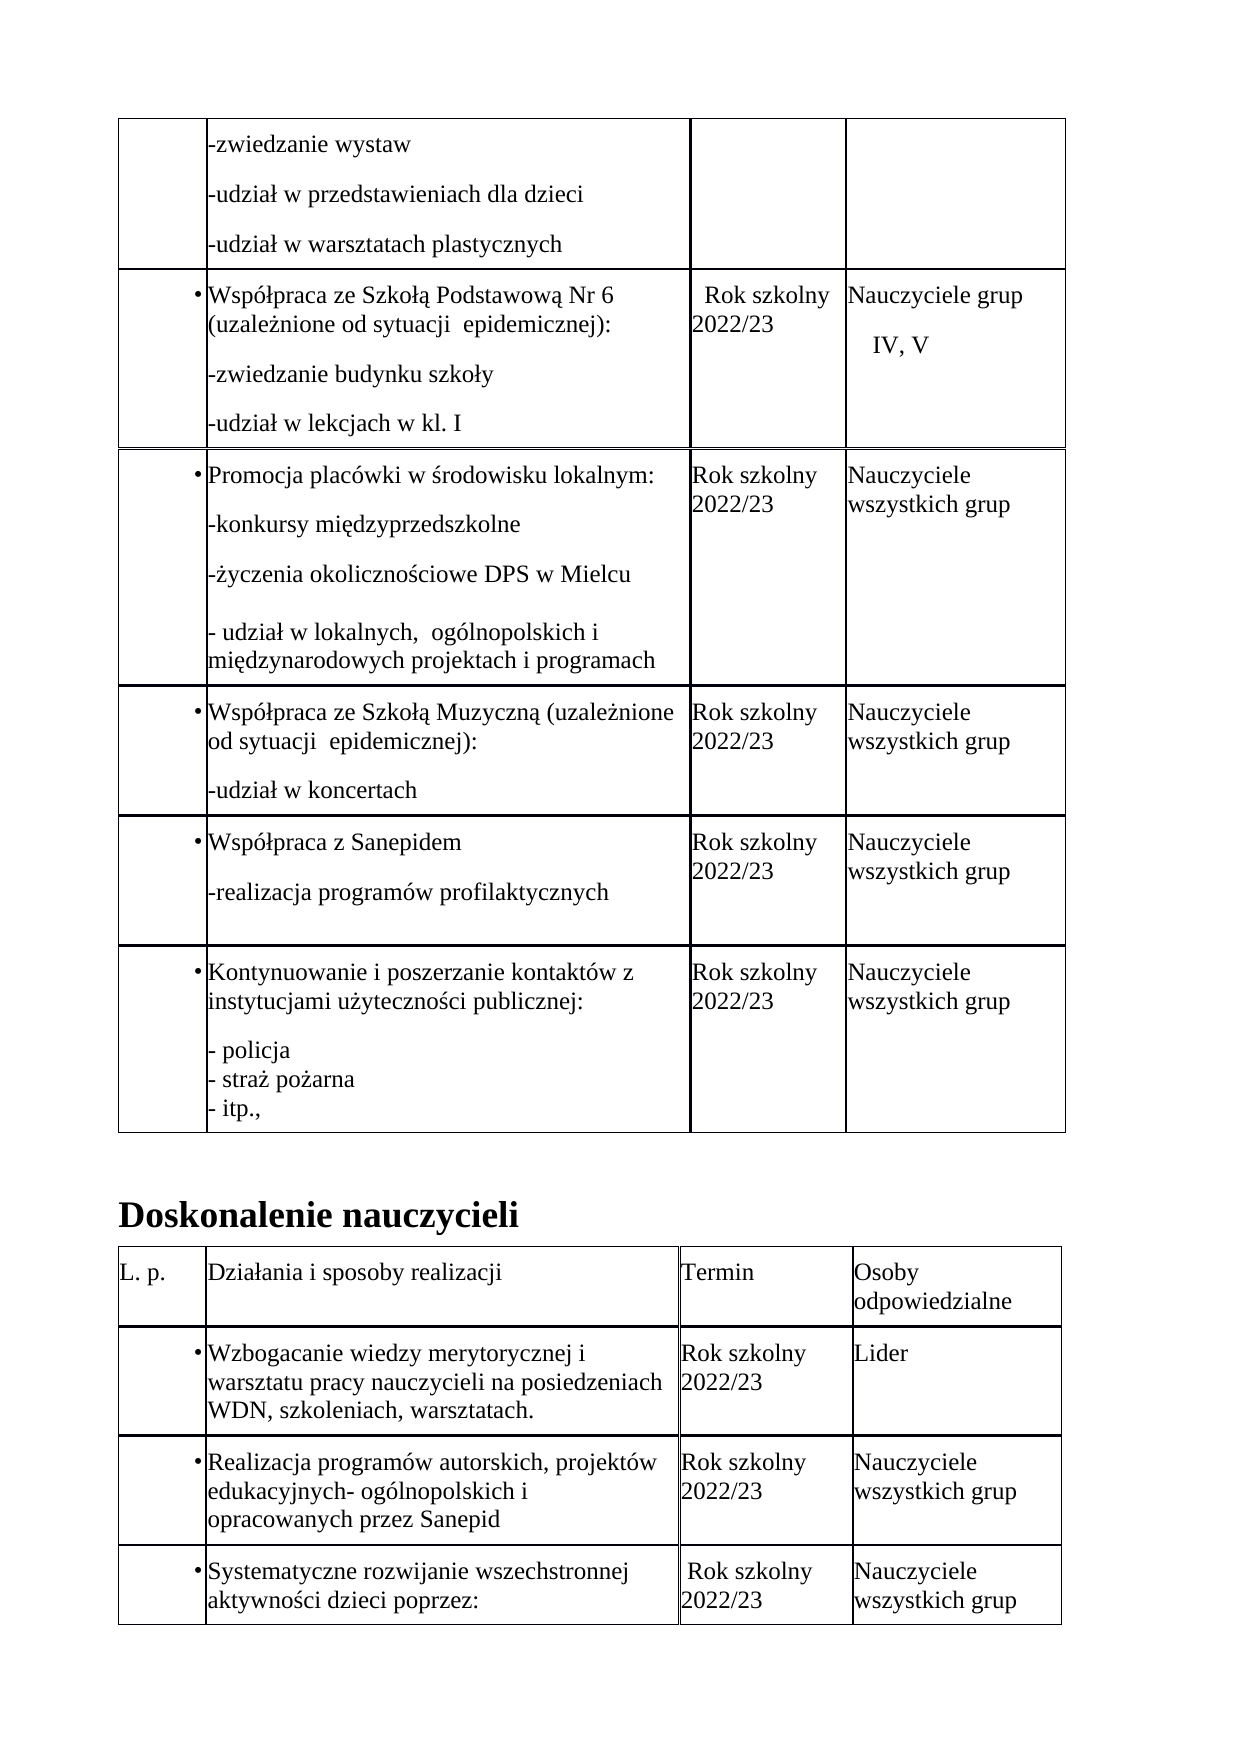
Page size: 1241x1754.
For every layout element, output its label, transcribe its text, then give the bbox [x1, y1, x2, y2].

table_header Osoby odpowiedzialne [854, 1247, 1061, 1325]
table_cell Rok szkolny 2022/23 [681, 1437, 852, 1544]
table_cell Rok szkolny 2022/23 [692, 817, 845, 944]
table_cell Nauczyciele wszystkich grup [854, 1437, 1061, 1544]
table_cell Realizacja programów autorskich, projektów edukacyjnych- ogólnopolskich i opracowanych przez Sanepid [207, 1437, 678, 1544]
table_cell [119, 270, 206, 447]
table_cell Nauczyciele wszystkich grup [847, 687, 1065, 814]
table_cell Rok szkolny 2022/23 [692, 687, 845, 814]
table_cell Nauczyciele wszystkich grup [847, 947, 1065, 1132]
table_cell [847, 119, 1065, 268]
table_cell Wzbogacanie wiedzy merytorycznej i warsztatu pracy nauczycieli na posiedzeniach WDN, szkoleniach, warsztatach. [207, 1328, 678, 1434]
table_cell Nauczyciele wszystkich grup [847, 817, 1065, 944]
table_cell [119, 947, 206, 1132]
table_cell Nauczyciele grup IV, V [847, 270, 1065, 447]
table_cell Rok szkolny 2022/23 [681, 1546, 852, 1624]
table_cell [119, 817, 206, 944]
table_cell Rok szkolny 2022/23 [692, 450, 845, 684]
table_cell Rok szkolny 2022/23 [681, 1328, 852, 1434]
table_cell Współpraca ze Szkołą Muzyczną (uzależnione od sytuacji epidemicznej): -udział w koncertach [208, 687, 689, 814]
table_cell [692, 119, 845, 268]
table_cell Rok szkolny 2022/23 [692, 270, 845, 447]
table_cell [119, 450, 206, 684]
text Doskonalenie nauczycieli [118, 1192, 1122, 1236]
table_cell Rok szkolny 2022/23 [692, 947, 845, 1132]
table_cell Współpraca ze Szkołą Podstawową Nr 6 (uzależnione od sytuacji epidemicznej): -zwiedzanie budynku szkoły -udział w lekcjach w kl. I [208, 270, 689, 447]
table_cell [119, 1546, 205, 1624]
table_cell [119, 119, 206, 268]
table_cell Lider [854, 1328, 1061, 1434]
table_cell Promocja placówki w środowisku lokalnym: -konkursy międzyprzedszkolne -życzenia okolicznościowe DPS w Mielcu - udział w lokalnych, ogólnopolskich i międzynarodowych projektach i programach [208, 450, 689, 684]
table_cell -zwiedzanie wystaw -udział w przedstawieniach dla dzieci -udział w warsztatach plastycznych [208, 119, 689, 268]
table_cell Kontynuowanie i poszerzanie kontaktów z instytucjami użyteczności publicznej: - policja - straż pożarna - itp., [208, 947, 689, 1132]
table_cell Nauczyciele wszystkich grup [847, 450, 1065, 684]
table_cell [119, 1328, 205, 1434]
table_cell Nauczyciele wszystkich grup [854, 1546, 1061, 1624]
table_header Termin [681, 1247, 852, 1325]
table_header Działania i sposoby realizacji [207, 1247, 678, 1325]
table_cell Współpraca z Sanepidem -realizacja programów profilaktycznych [208, 817, 689, 944]
table_cell [119, 1437, 205, 1544]
table_cell Systematyczne rozwijanie wszechstronnej aktywności dzieci poprzez: [207, 1546, 678, 1624]
table_header L. p. [119, 1247, 205, 1325]
table_cell [119, 687, 206, 814]
